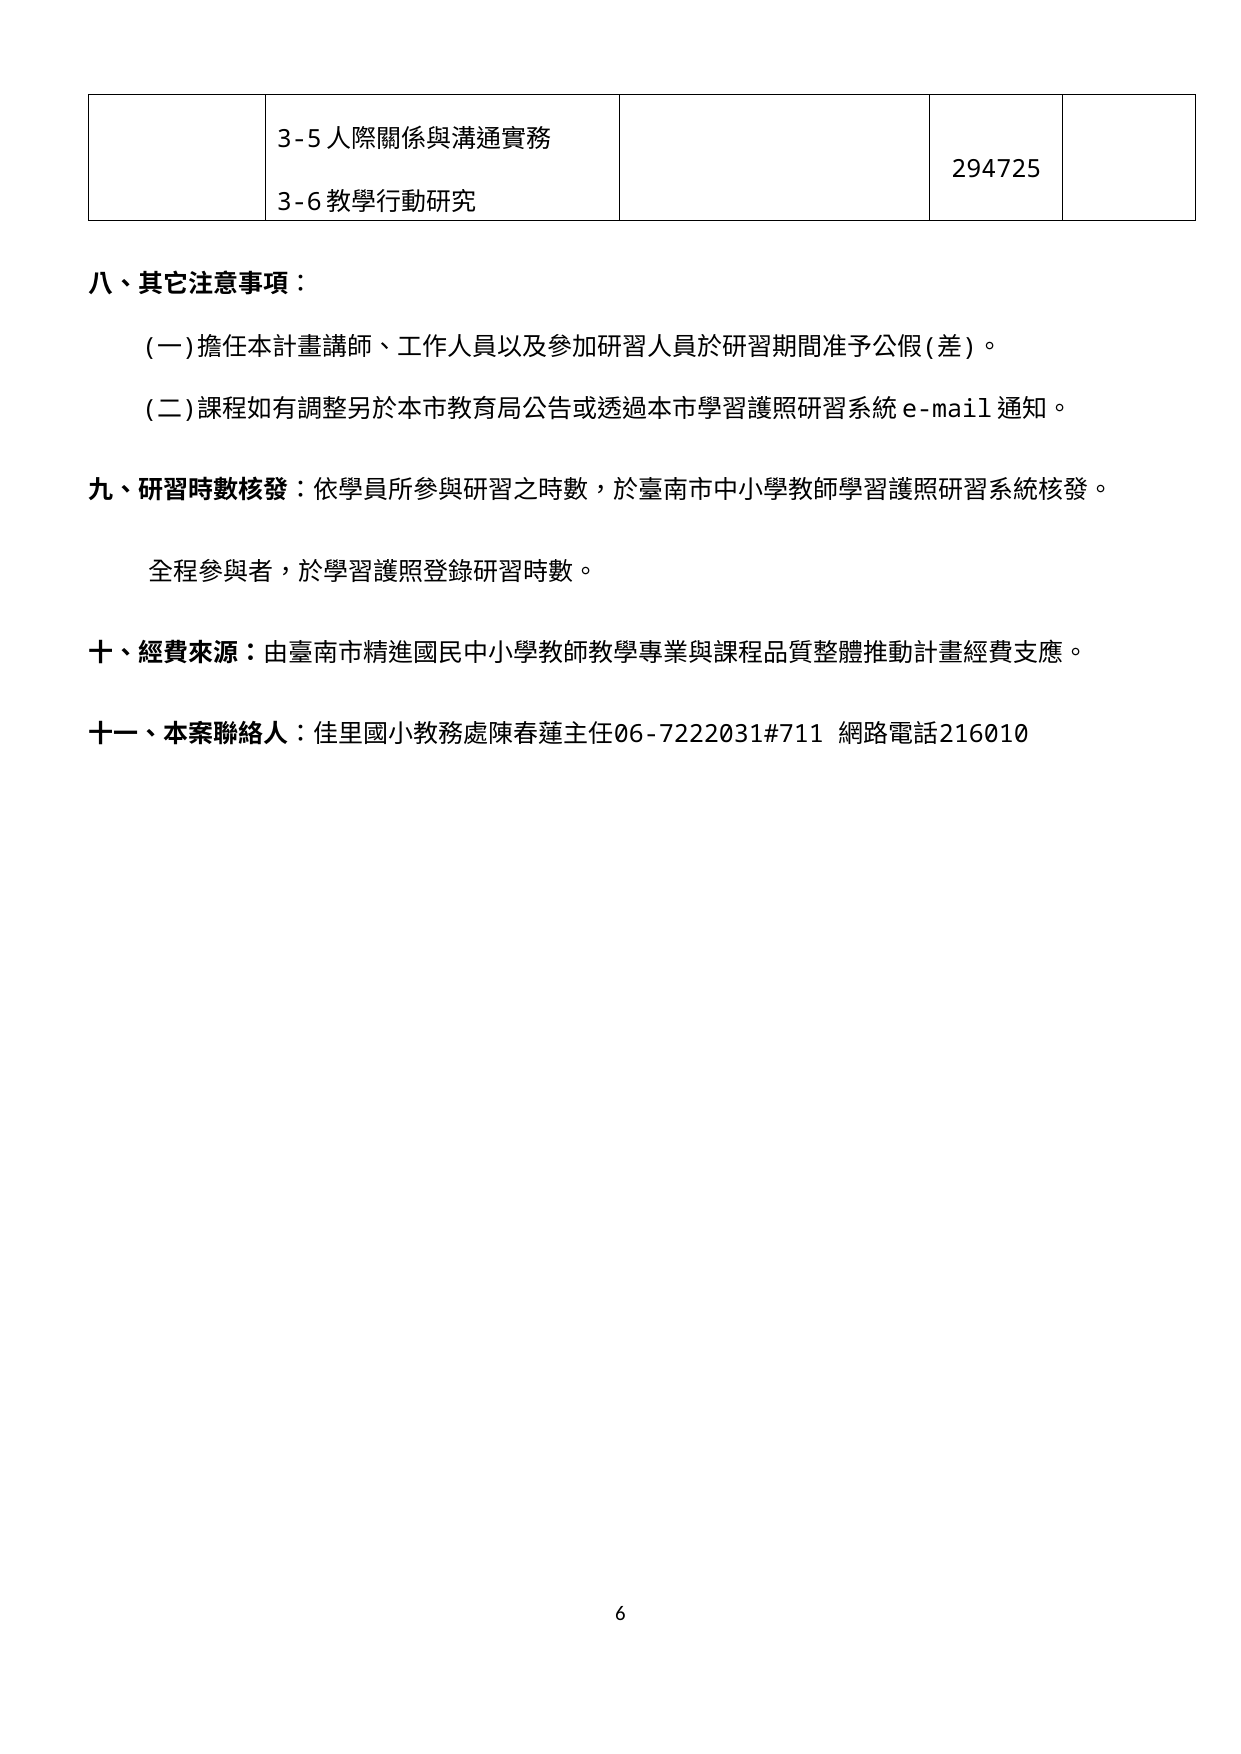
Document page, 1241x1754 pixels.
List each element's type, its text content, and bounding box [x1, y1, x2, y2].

table_cell 3-5人際關係與溝通實務 3-6教學行動研究 [266, 95, 619, 220]
text 十一、本案聯絡人：佳里國小教務處陳春蓮主任06-7222031#711 網路電話216010 [89, 690, 1152, 752]
text (一)擔任本計畫講師、工作人員以及參加研習人員於研習期間准予公假(差)。 [142, 302, 1152, 365]
table_cell [89, 95, 265, 220]
table_cell [1063, 95, 1195, 220]
table_cell [620, 95, 929, 220]
text 九、研習時數核發：依學員所參與研習之時數，於臺南市中小學教師學習護照研習系統核發。 [89, 446, 1152, 509]
text (二)課程如有調整另於本市教育局公告或透過本市學習護照研習系統e-mail通知。 [142, 365, 1152, 427]
table_cell 294725 [930, 95, 1062, 220]
text 八、其它注意事項： [89, 240, 1152, 302]
text 全程參與者，於學習護照登錄研習時數。 [89, 527, 1152, 590]
text 十、經費來源：由臺南市精進國民中小學教師教學專業與課程品質整體推動計畫經費支應。 [89, 609, 1152, 671]
